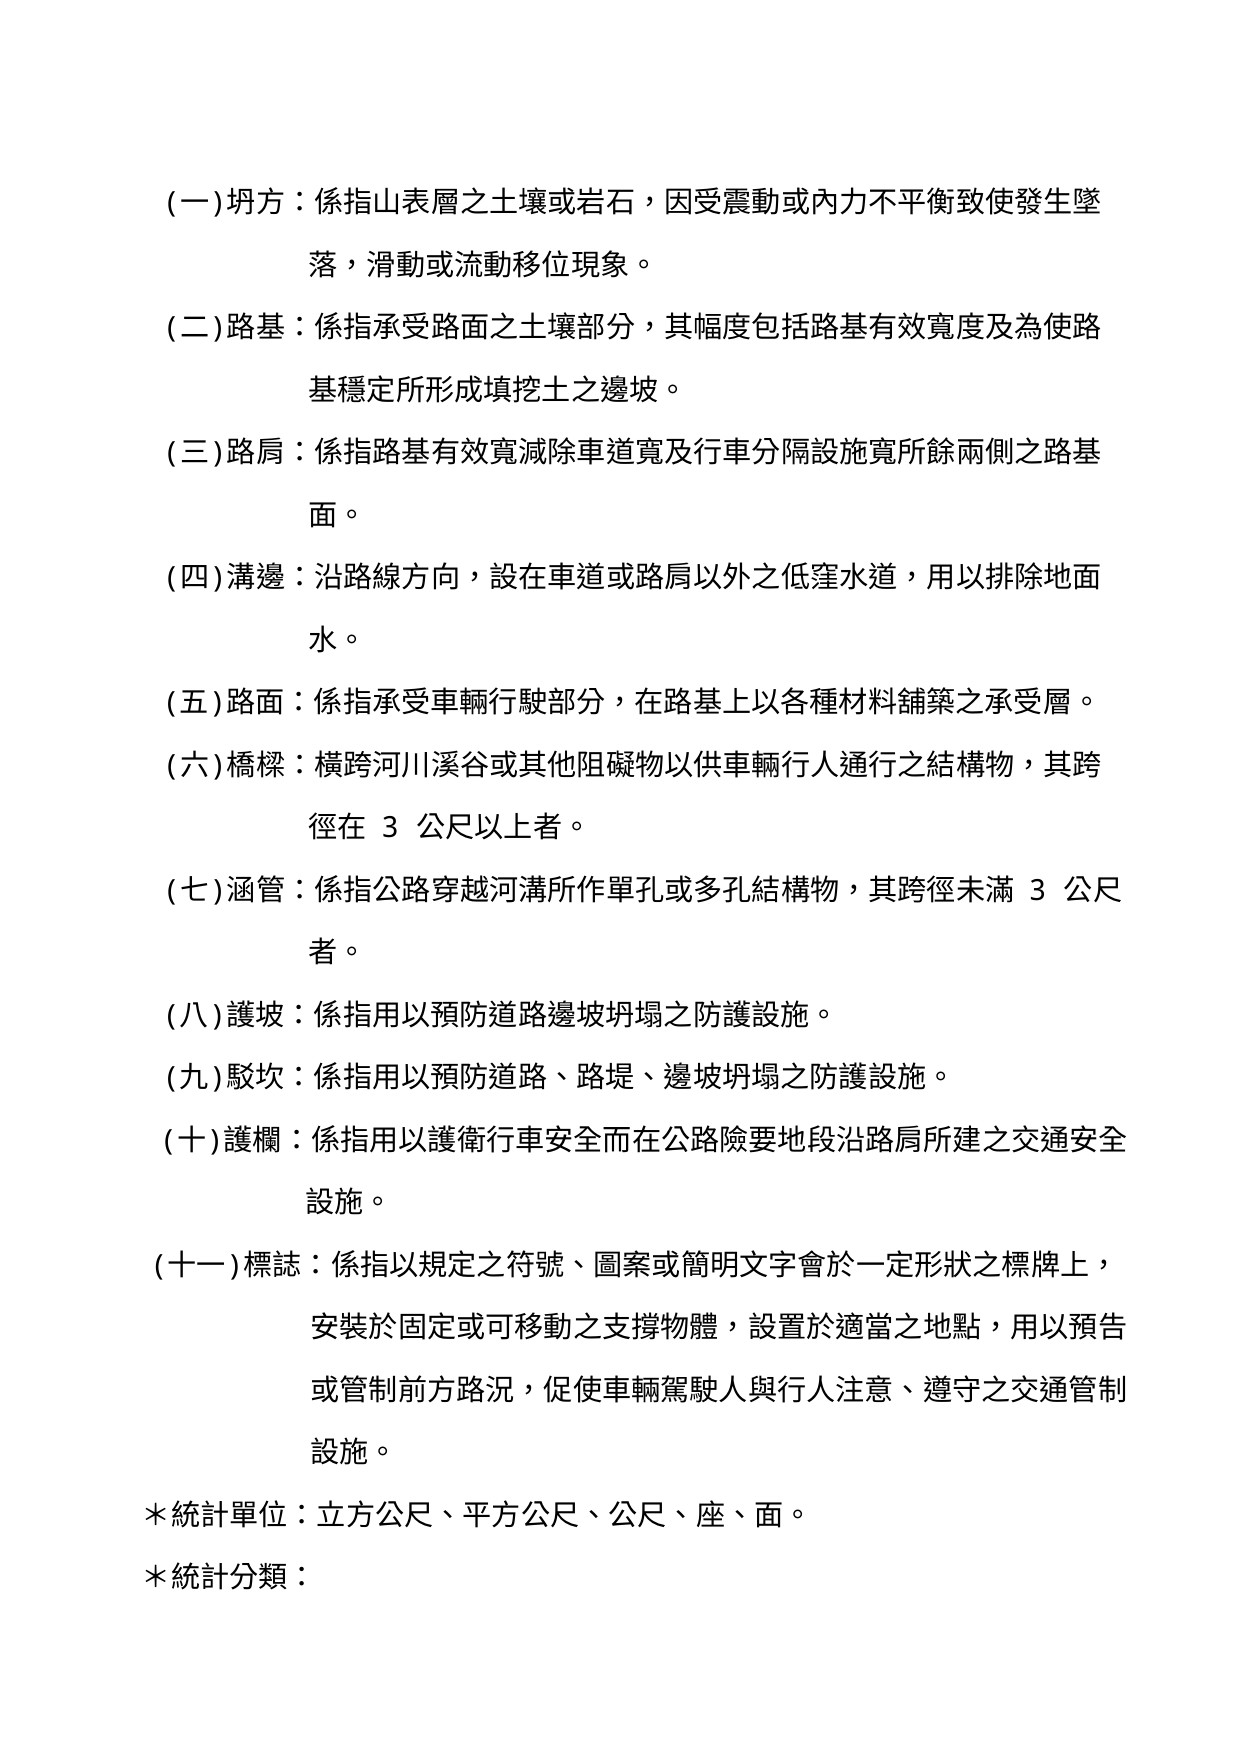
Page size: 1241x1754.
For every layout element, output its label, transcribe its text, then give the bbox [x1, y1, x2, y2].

text (四)溝邊：沿路線方向，設在車道或路肩以外之低窪水道，用以排除地面水。 [162, 533, 1128, 658]
text (十)護欄：係指用以護衛行車安全而在公路險要地段沿路肩所建之交通安全設施。 [159, 1096, 1128, 1221]
text (三)路肩：係指路基有效寬減除車道寬及行車分隔設施寬所餘兩側之路基面。 [162, 408, 1128, 533]
text (七)涵管：係指公路穿越河溝所作單孔或多孔結構物，其跨徑未滿 3 公尺者。 [162, 846, 1128, 971]
text (六)橋樑：橫跨河川溪谷或其他阻礙物以供車輛行人通行之結構物，其跨徑在 3 公尺以上者。 [162, 721, 1128, 846]
text (十一)標誌：係指以規定之符號、圖案或簡明文字會於一定形狀之標牌上，安裝於固定或可移動之支撐物體，設置於適當之地點，用以預告或管制前方路況，促使車輛駕駛人與行人注意、遵守之交通管制設施。 [150, 1221, 1128, 1471]
text ＊統計分類： [112, 1533, 1128, 1596]
text (八)護坡：係指用以預防道路邊坡坍塌之防護設施。 [112, 971, 1128, 1033]
text ＊統計單位：立方公尺、平方公尺、公尺、座、面。 [112, 1471, 1128, 1533]
text (二)路基：係指承受路面之土壤部分，其幅度包括路基有效寬度及為使路基穩定所形成填挖土之邊坡。 [162, 283, 1128, 408]
text (一)坍方：係指山表層之土壤或岩石，因受震動或內力不平衡致使發生墜落，滑動或流動移位現象。 [162, 158, 1128, 283]
text (九)駁坎：係指用以預防道路、路堤、邊坡坍塌之防護設施。 [112, 1033, 1128, 1096]
text (五)路面：係指承受車輛行駛部分，在路基上以各種材料舖築之承受層。 [112, 658, 1128, 721]
